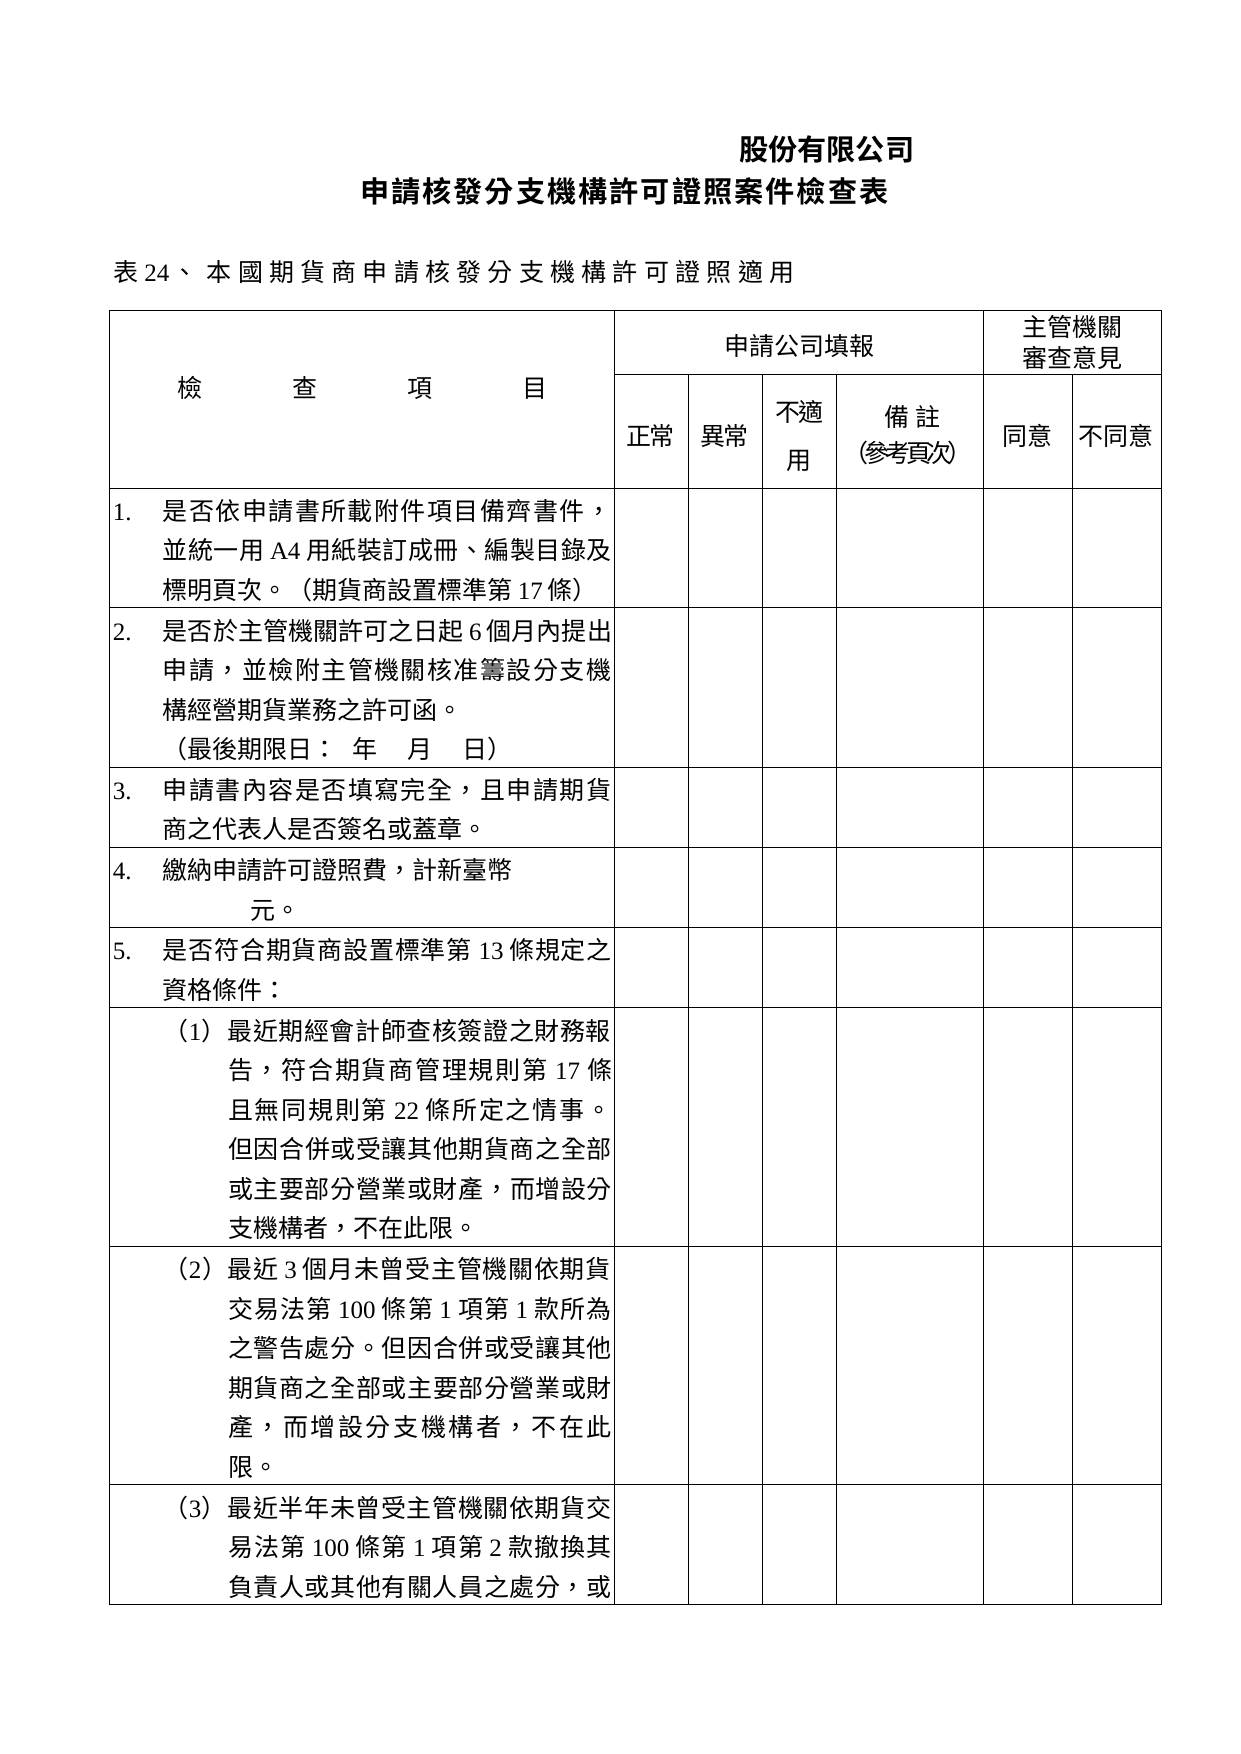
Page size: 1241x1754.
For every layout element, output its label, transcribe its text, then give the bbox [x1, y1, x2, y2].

table_cell [689, 928, 762, 1007]
table_cell [837, 1485, 983, 1604]
table_cell （1）最近期經會計師查核簽證之財務報告，符合期貨商管理規則第17條且無同規則第22條所定之情事。但因合併或受讓其他期貨商之全部或主要部分營業或財產，而增設分支機構者，不在此限。 [110, 1008, 614, 1246]
table_cell [837, 1008, 983, 1246]
table_cell [1073, 608, 1161, 767]
table_cell 申請書內容是否填寫完全，且申請期貨商之代表人是否簽名或蓋章。 [110, 768, 614, 847]
table_cell [763, 848, 836, 927]
table_cell [615, 768, 688, 847]
table_cell [1073, 1247, 1161, 1484]
table_cell [1073, 489, 1161, 607]
table_cell [837, 608, 983, 767]
text 表24、本國期貨商申請核發分支機構許可證照適用 [110, 229, 1131, 292]
table_cell [763, 1485, 836, 1604]
table_cell [763, 608, 836, 767]
table_cell [615, 1247, 688, 1484]
table_cell [984, 768, 1072, 847]
table_header 申請公司填報 [615, 311, 983, 374]
table_cell 不同意 [1073, 375, 1161, 487]
table_cell [763, 928, 836, 1007]
table_cell [1073, 928, 1161, 1007]
table_cell [837, 489, 983, 607]
table_cell [984, 1008, 1072, 1246]
table_cell [837, 1247, 983, 1484]
table_cell 是否依申請書所載附件項目備齊書件，並統一用A4用紙裝訂成冊、編製目錄及標明頁次。（期貨商設置標準第17條） [110, 489, 614, 607]
table_cell [689, 1008, 762, 1246]
table_cell [984, 848, 1072, 927]
table_cell [984, 1485, 1072, 1604]
table_cell [837, 928, 983, 1007]
table_cell [984, 1247, 1072, 1484]
table_header 檢 查 項 目 [110, 311, 614, 487]
text 申請核發分支機構許可證照案件檢查表 [360, 169, 1131, 210]
table_cell 是否於主管機關許可之日起6個月內提出申請，並檢附主管機關核准籌設分支機構經營期貨業務之許可函。 （最後期限日： 年 月 日） [110, 608, 614, 767]
table_cell 同意 [984, 375, 1072, 487]
table_cell [1073, 1008, 1161, 1246]
table_cell [615, 1008, 688, 1246]
table_cell [689, 1247, 762, 1484]
table_cell 正常 [615, 375, 688, 487]
table_cell [837, 768, 983, 847]
table_cell [615, 608, 688, 767]
table_cell [689, 848, 762, 927]
table_cell [763, 1247, 836, 1484]
table_cell [763, 489, 836, 607]
table_cell 繳納申請許可證照費，計新臺幣 元。 [110, 848, 614, 927]
table_cell [1073, 848, 1161, 927]
table_cell [984, 489, 1072, 607]
table_cell [615, 928, 688, 1007]
text 股份有限公司 [360, 127, 1131, 169]
table_cell [1073, 1485, 1161, 1604]
table_cell [615, 489, 688, 607]
table_cell 備註 （參考頁次） [837, 375, 983, 487]
table_cell [984, 928, 1072, 1007]
table_cell 異常 [689, 375, 762, 487]
table_cell 不適用 [763, 375, 836, 487]
table_cell [689, 608, 762, 767]
table_cell （3）最近半年未曾受主管機關依期貨交易法第100條第1項第2款撤換其負責人或其他有關人員之處分，或 [110, 1485, 614, 1604]
table_cell [615, 1485, 688, 1604]
table_cell （2）最近3個月未曾受主管機關依期貨交易法第100條第1項第1款所為之警告處分。但因合併或受讓其他期貨商之全部或主要部分營業或財產，而增設分支機構者，不在此限。 [110, 1247, 614, 1484]
table_cell [984, 608, 1072, 767]
table_header 主管機關 審查意見 [984, 311, 1161, 374]
table_cell [1073, 768, 1161, 847]
table_cell 是否符合期貨商設置標準第13條規定之資格條件： [110, 928, 614, 1007]
table_cell [615, 848, 688, 927]
table_cell [763, 1008, 836, 1246]
table_cell [689, 1485, 762, 1604]
table_cell [837, 848, 983, 927]
table_cell [689, 489, 762, 607]
table_cell [763, 768, 836, 847]
table_cell [689, 768, 762, 847]
